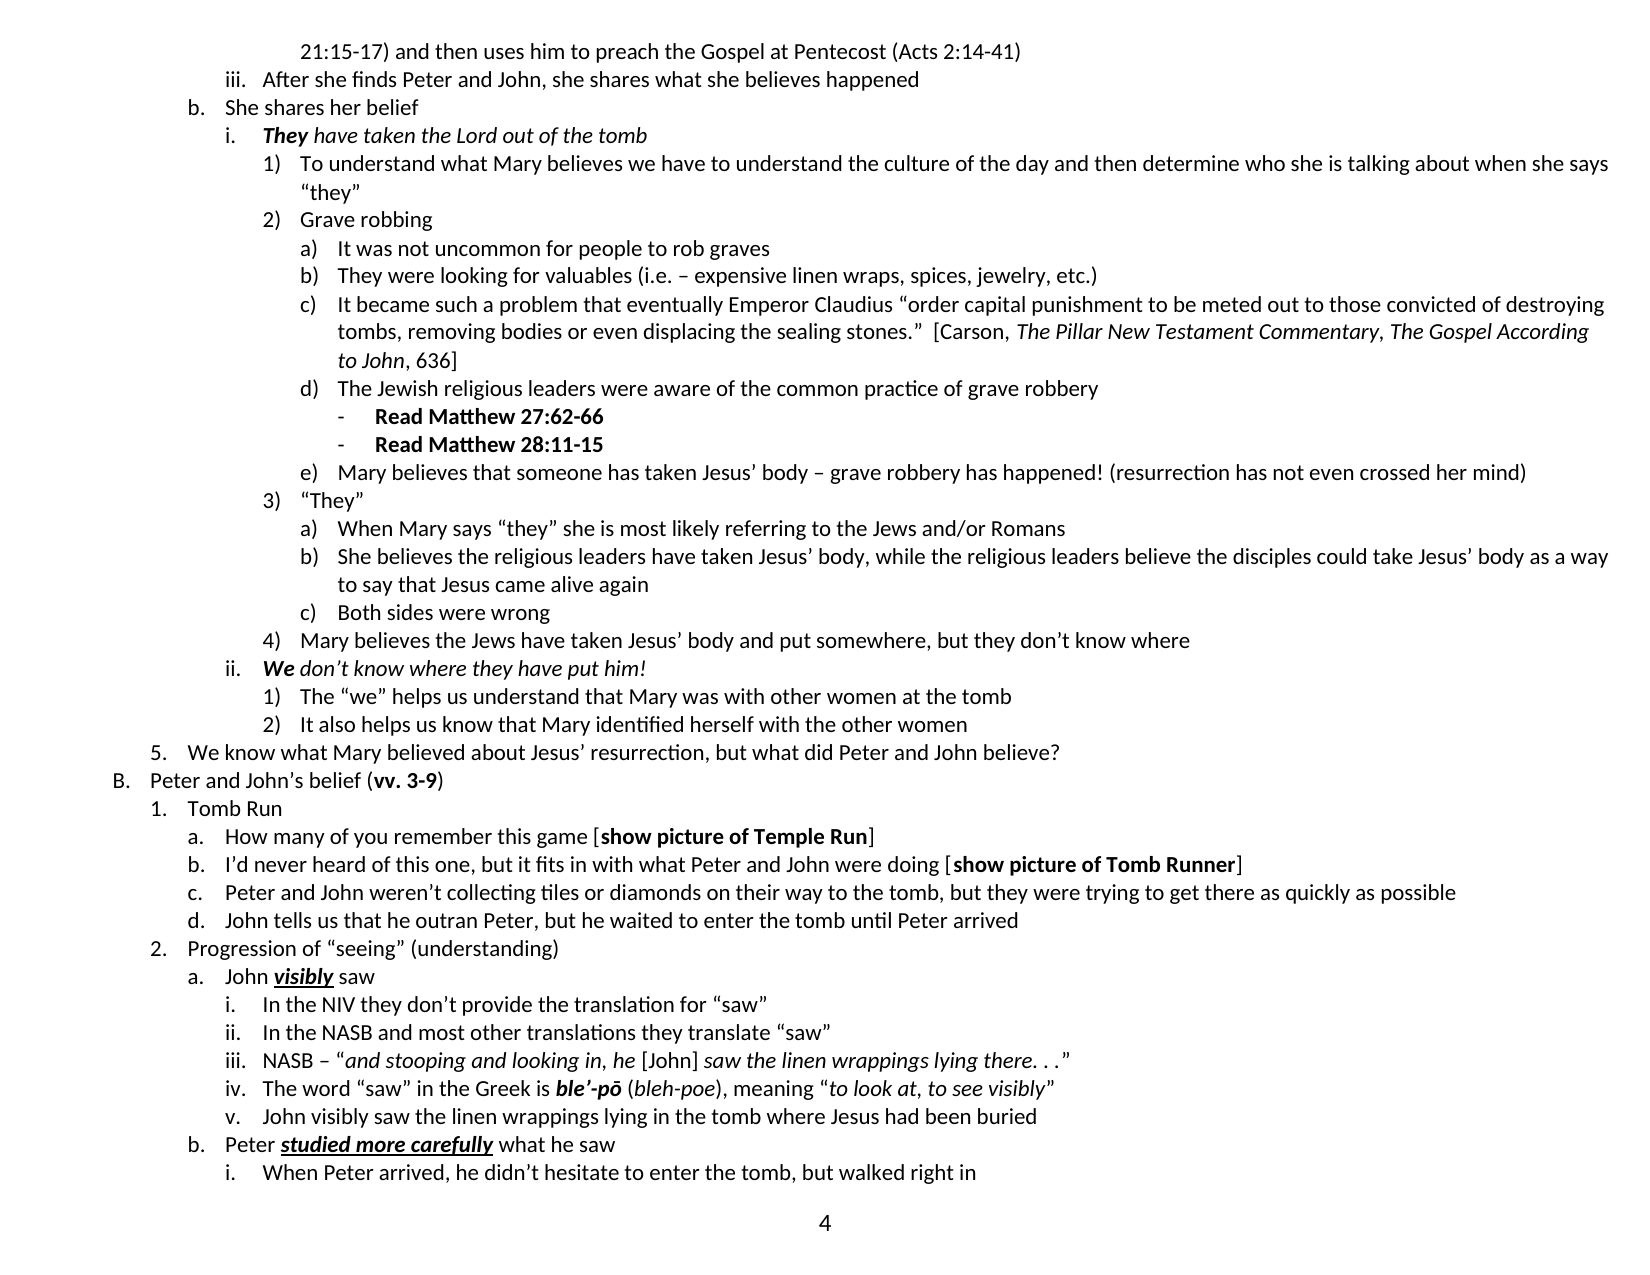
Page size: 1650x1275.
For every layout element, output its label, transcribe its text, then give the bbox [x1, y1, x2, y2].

list Mary believes the Jews have taken Jesus’ body and put somewhere, but they don’t know where [262, 626, 1612, 654]
list Mary believes that someone has taken Jesus’ body – grave robbery has happened! (resurrection has not even crossed her mind) [300, 458, 1612, 486]
list Read Matthew 27:62-66 [337, 402, 1612, 430]
list How many of you remember this game [show picture of Temple Run] [187, 822, 1612, 850]
list We know what Mary believed about Jesus’ resurrection, but what did Peter and John believe? [150, 738, 1612, 766]
list She shares her belief [187, 93, 1612, 122]
list The “we” helps us understand that Mary was with other women at the tomb [262, 682, 1612, 710]
list “They” [262, 486, 1612, 514]
list It was not uncommon for people to rob graves [300, 234, 1612, 262]
list When Peter arrived, he didn’t hesitate to enter the tomb, but walked right in [225, 1158, 1612, 1186]
list They have taken the Lord out of the tomb [225, 122, 1612, 149]
list After she finds Peter and John, she shares what she believes happened [225, 66, 1612, 93]
list The Jewish religious leaders were aware of the common practice of grave robbery [300, 374, 1612, 402]
list She believes the religious leaders have taken Jesus’ body, while the religious leaders believe the disciples could take Jesus’ body as a way to say that Jesus came alive again [300, 542, 1612, 598]
list Peter studied more carefully what he saw [187, 1130, 1612, 1158]
list John tells us that he outran Peter, but he waited to enter the tomb until Peter arrived [187, 906, 1612, 934]
list I’d never heard of this one, but it fits in with what Peter and John were doing [show picture of Tomb Runner] [187, 850, 1612, 878]
list We don’t know where they have put him! [225, 654, 1612, 682]
list In the NASB and most other translations they translate “saw” [225, 1018, 1612, 1046]
list Peter and John weren’t collecting tiles or diamonds on their way to the tomb, but they were trying to get there as quickly as possible [187, 878, 1612, 906]
list 21:15-17) and then uses him to preach the Gospel at Pentecost (Acts 2:14-41) [262, 37, 1612, 66]
list It became such a problem that eventually Emperor Claudius “order capital punishment to be meted out to those convicted of destroying tombs, removing bodies or even displacing the sealing stones.” [Carson, The Pillar New Testament Commentary, The Gospel According to John, 636] [300, 290, 1612, 374]
list When Mary says “they” she is most likely referring to the Jews and/or Romans [300, 514, 1612, 542]
list To understand what Mary believes we have to understand the culture of the day and then determine who she is talking about when she says “they” [262, 149, 1612, 206]
list John visibly saw [187, 962, 1612, 990]
list They were looking for valuables (i.e. – expensive linen wraps, spices, jewelry, etc.) [300, 262, 1612, 290]
list Read Matthew 28:11-15 [337, 430, 1612, 458]
list NASB – “and stooping and looking in, he [John] saw the linen wrappings lying there. . .” [225, 1046, 1612, 1074]
list Tomb Run [150, 794, 1612, 822]
list Peter and John’s belief (vv. 3-9) [112, 766, 1612, 794]
list John visibly saw the linen wrappings lying in the tomb where Jesus had been buried [225, 1102, 1612, 1130]
list Both sides were wrong [300, 598, 1612, 626]
list Grave robbing [262, 206, 1612, 234]
list Progression of “seeing” (understanding) [150, 934, 1612, 962]
list The word “saw” in the Greek is ble’-pō (bleh-poe), meaning “to look at, to see visibly” [225, 1074, 1612, 1102]
list It also helps us know that Mary identified herself with the other women [262, 710, 1612, 738]
list In the NIV they don’t provide the translation for “saw” [225, 990, 1612, 1018]
